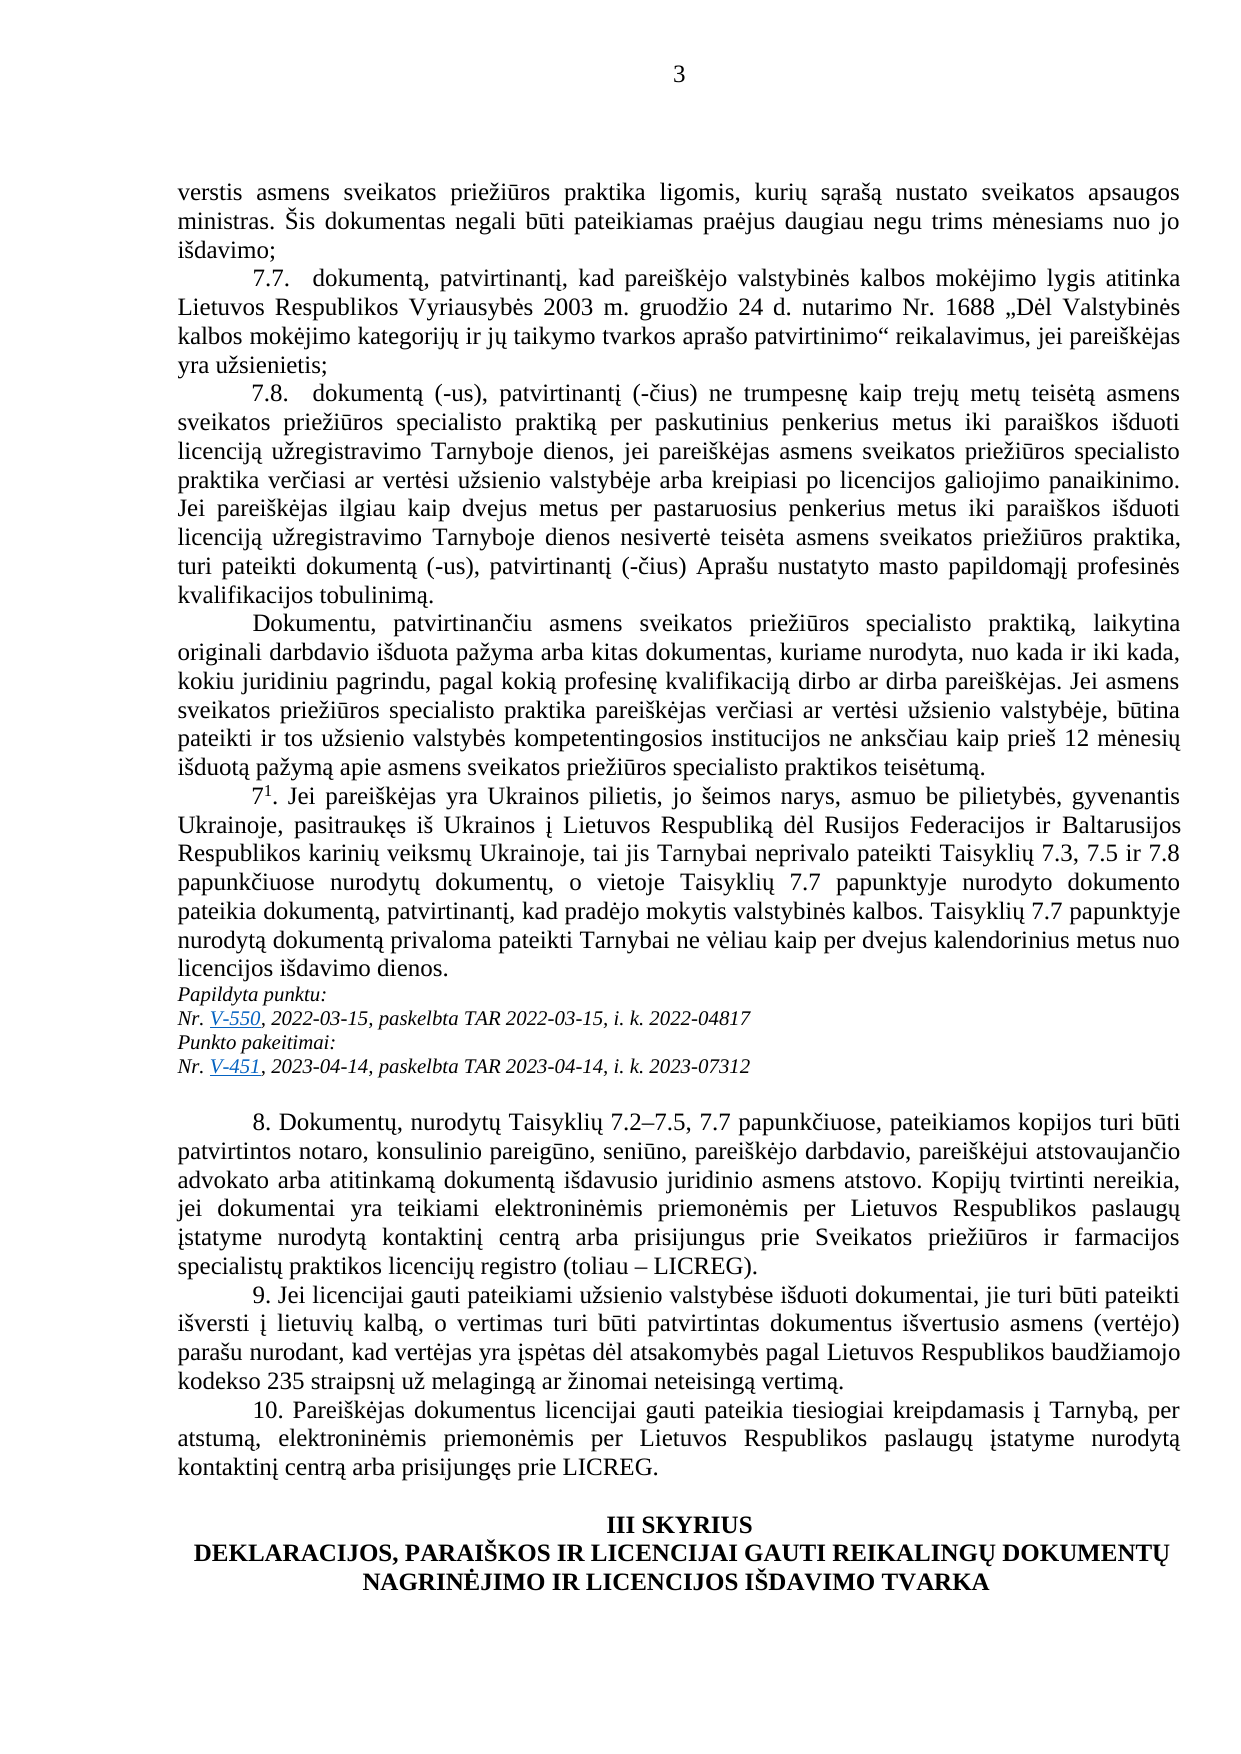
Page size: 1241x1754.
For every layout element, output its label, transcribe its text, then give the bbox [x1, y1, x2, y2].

text 71. Jei pareiškėjas yra Ukrainos pilietis, jo šeimos narys, asmuo be pilietybės, gyvenantis Ukrainoje, pasitraukęs iš Ukrainos į Lietuvos Respubliką dėl Rusijos Federacijos ir Baltarusijos Respublikos karinių veiksmų Ukrainoje, tai jis Tarnybai neprivalo pateikti Taisyklių 7.3, 7.5 ir 7.8 papunkčiuose nurodytų dokumentų, o vietoje Taisyklių 7.7 papunktyje nurodyto dokumento pateikia dokumentą, patvirtinantį, kad pradėjo mokytis valstybinės kalbos. Taisyklių 7.7 papunktyje nurodytą dokumentą privaloma pateikti Tarnybai ne vėliau kaip per dvejus kalendorinius metus nuo licencijos išdavimo dienos. [177, 781, 1181, 982]
text Nr. V-550, 2022-03-15, paskelbta TAR 2022-03-15, i. k. 2022-04817 [177, 1006, 1181, 1030]
text Papildyta punktu: [177, 982, 1181, 1006]
text 7.8. dokumentą (-us), patvirtinantį (-čius) ne trumpesnę kaip trejų metų teisėtą asmens sveikatos priežiūros specialisto praktiką per paskutinius penkerius metus iki paraiškos išduoti licenciją užregistravimo Tarnyboje dienos, jei pareiškėjas asmens sveikatos priežiūros specialisto praktika verčiasi ar vertėsi užsienio valstybėje arba kreipiasi po licencijos galiojimo panaikinimo. Jei pareiškėjas ilgiau kaip dvejus metus per pastaruosius penkerius metus iki paraiškos išduoti licenciją užregistravimo Tarnyboje dienos nesivertė teisėta asmens sveikatos priežiūros praktika, turi pateikti dokumentą (-us), patvirtinantį (-čius) Aprašu nustatyto masto papildomąjį profesinės kvalifikacijos tobulinimą. [177, 378, 1181, 608]
text Nr. V-451, 2023-04-14, paskelbta TAR 2023-04-14, i. k. 2023-07312 [177, 1054, 1181, 1078]
text 10. Pareiškėjas dokumentus licencijai gauti pateikia tiesiogiai kreipdamasis į Tarnybą, per atstumą, elektroninėmis priemonėmis per Lietuvos Respublikos paslaugų įstatyme nurodytą kontaktinį centrą arba prisijungęs prie LICREG. [177, 1395, 1181, 1481]
text III SKYRIUS [177, 1510, 1181, 1538]
text DEKLARACIJOS, PARAIŠKOS IR LICENCIJAI GAUTI REIKALINGŲ DOKUMENTŲ NAGRINĖJIMO ir licencijos išdavimo TVARKA [177, 1538, 1181, 1596]
text 7.7. dokumentą, patvirtinantį, kad pareiškėjo valstybinės kalbos mokėjimo lygis atitinka Lietuvos Respublikos Vyriausybės 2003 m. gruodžio 24 d. nutarimo Nr. 1688 „Dėl Valstybinės kalbos mokėjimo kategorijų ir jų taikymo tvarkos aprašo patvirtinimo“ reikalavimus, jei pareiškėjas yra užsienietis; [177, 263, 1181, 378]
text Punkto pakeitimai: [177, 1030, 1181, 1054]
text 9. Jei licencijai gauti pateikiami užsienio valstybėse išduoti dokumentai, jie turi būti pateikti išversti į lietuvių kalbą, o vertimas turi būti patvirtintas dokumentus išvertusio asmens (vertėjo) parašu nurodant, kad vertėjas yra įspėtas dėl atsakomybės pagal Lietuvos Respublikos baudžiamojo kodekso 235 straipsnį už melagingą ar žinomai neteisingą vertimą. [177, 1280, 1181, 1395]
text Dokumentu, patvirtinančiu asmens sveikatos priežiūros specialisto praktiką, laikytina originali darbdavio išduota pažyma arba kitas dokumentas, kuriame nurodyta, nuo kada ir iki kada, kokiu juridiniu pagrindu, pagal kokią profesinę kvalifikaciją dirbo ar dirba pareiškėjas. Jei asmens sveikatos priežiūros specialisto praktika pareiškėjas verčiasi ar vertėsi užsienio valstybėje, būtina pateikti ir tos užsienio valstybės kompetentingosios institucijos ne anksčiau kaip prieš 12 mėnesių išduotą pažymą apie asmens sveikatos priežiūros specialisto praktikos teisėtumą. [177, 608, 1181, 781]
text verstis asmens sveikatos priežiūros praktika ligomis, kurių sąrašą nustato sveikatos apsaugos ministras. Šis dokumentas negali būti pateikiamas praėjus daugiau negu trims mėnesiams nuo jo išdavimo; [177, 177, 1181, 263]
text 8. Dokumentų, nurodytų Taisyklių 7.2–7.5, 7.7 papunkčiuose, pateikiamos kopijos turi būti patvirtintos notaro, konsulinio pareigūno, seniūno, pareiškėjo darbdavio, pareiškėjui atstovaujančio advokato arba atitinkamą dokumentą išdavusio juridinio asmens atstovo. Kopijų tvirtinti nereikia, jei dokumentai yra teikiami elektroninėmis priemonėmis per Lietuvos Respublikos paslaugų įstatyme nurodytą kontaktinį centrą arba prisijungus prie Sveikatos priežiūros ir farmacijos specialistų praktikos licencijų registro (toliau – LICREG). [177, 1107, 1181, 1280]
